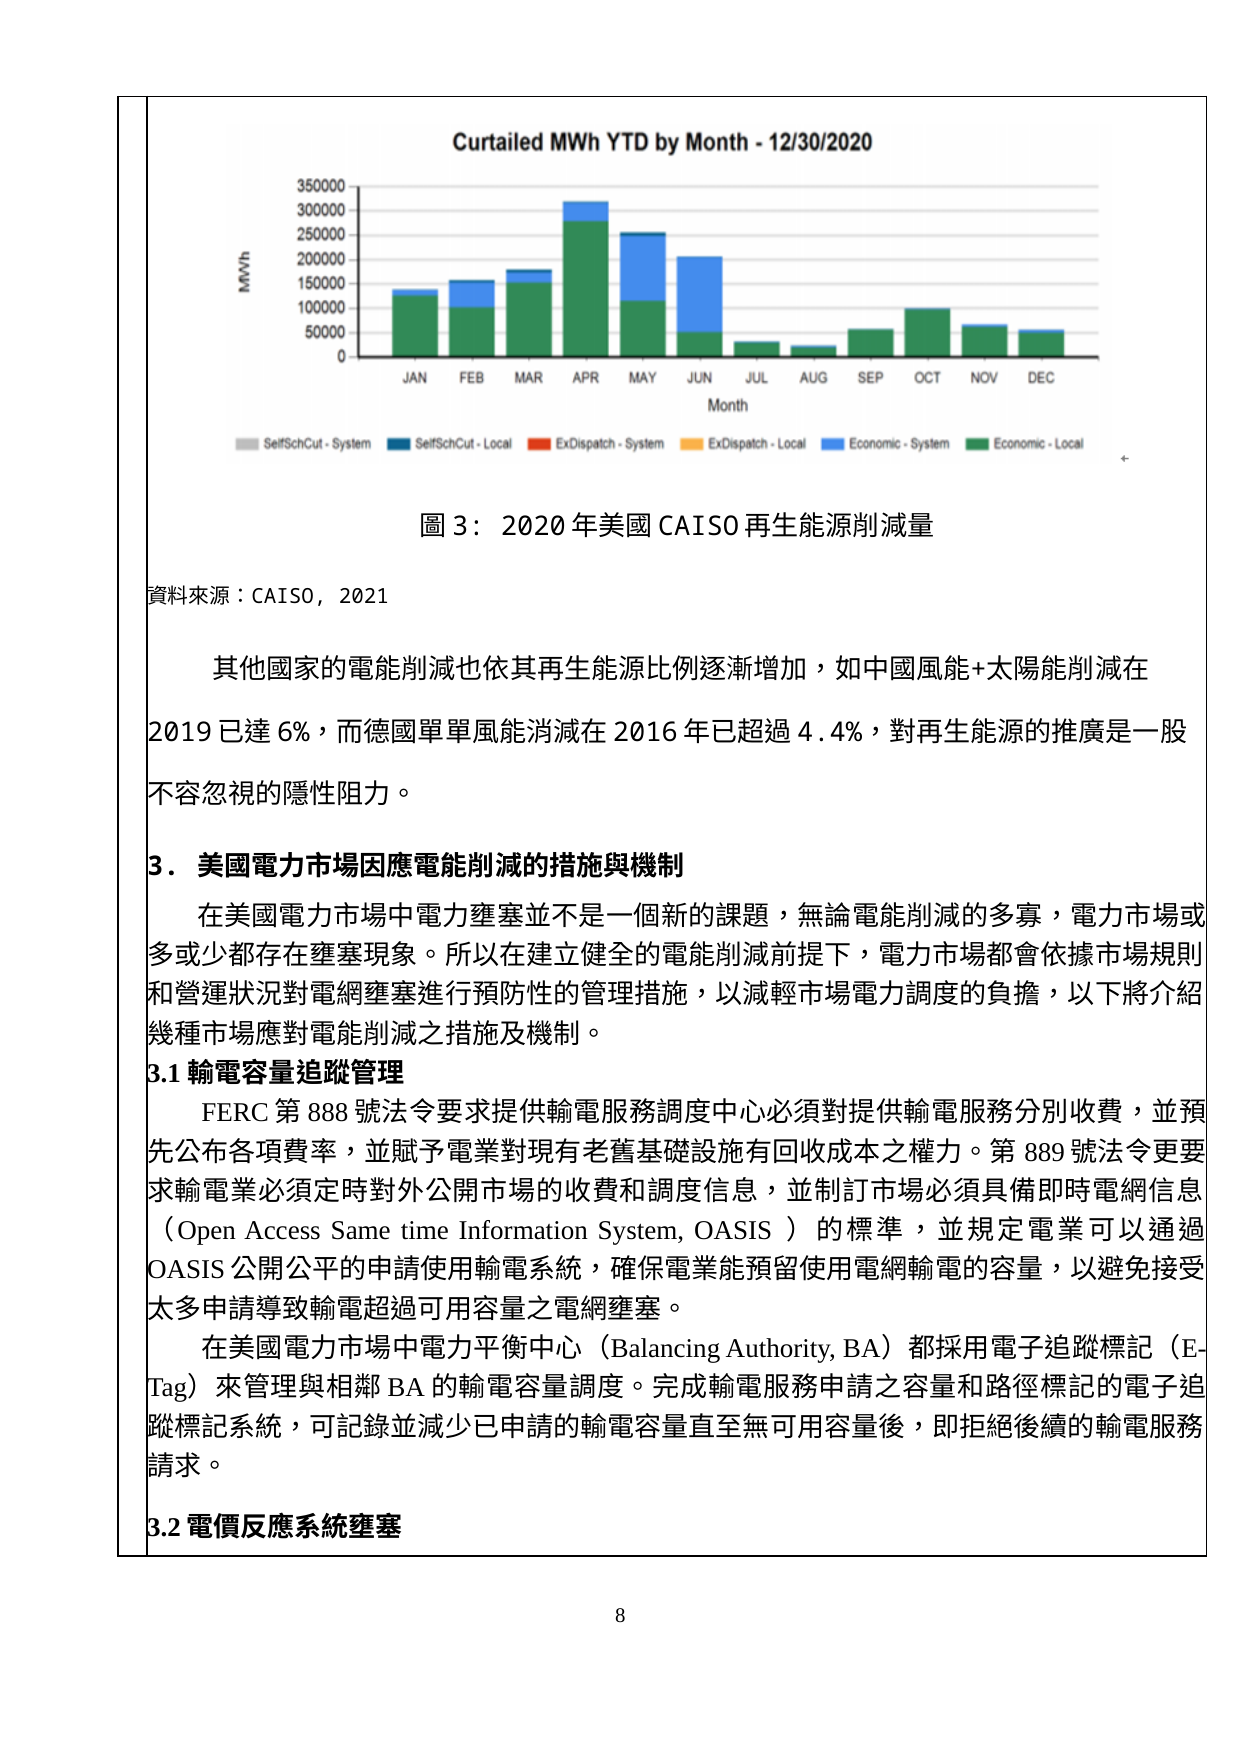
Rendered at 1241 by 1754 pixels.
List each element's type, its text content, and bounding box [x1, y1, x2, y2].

table_cell 圖3: 2020年美國CAISO再生能源削減量 資料來源：CAISO, 2021 其他國家的電能削減也依其再生能源比例逐漸增加，如中國風能+太陽能削減在2019已達6%，而德國單單風能消減在2016年已超過4.4%，對再生能源的推廣是一股不容忽視的隱性阻力。 美國電力市場因應電能削減的措施與機制 在美國電力市場中電力壅塞並不是一個新的課題，無論電能削減的多寡，電力市場或多或少都存在壅塞現象。所以在建立健全的電能削減前提下，電力市場都會依據市場規則和營運狀況對電網壅塞進行預防性的管理措施，以減輕市場電力調度的負擔，以下將介紹幾種市場應對電能削減之措施及機制。 3.1 輸電容量追蹤管理 FERC第888號法令要求提供輸電服務調度中心必須對提供輸電服務分別收費，並預先公布各項費率，並賦予電業對現有老舊基礎設施有回收成本之權力。第889號法令更要求輸電業必須定時對外公開市場的收費和調度信息，並制訂市場必須具備即時電網信息（Open Access Same time Information System, OASIS ）的標準，並規定電業可以通過OASIS公開公平的申請使用輸電系統，確保電業能預留使用電網輸電的容量，以避免接受太多申請導致輸電超過可用容量之電網壅塞。 在美國電力市場中電力平衡中心（Balancing Authority, BA）都採用電子追蹤標記（E-Tag）來管理與相鄰BA的輸電容量調度。完成輸電服務申請之容量和路徑標記的電子追蹤標記系統，可記錄並減少已申請的輸電容量直至無可用容量後，即拒絕後續的輸電服務請求。 3.2電價反應系統壅塞 [148, 97, 1206, 1555]
table_cell [119, 97, 146, 1555]
